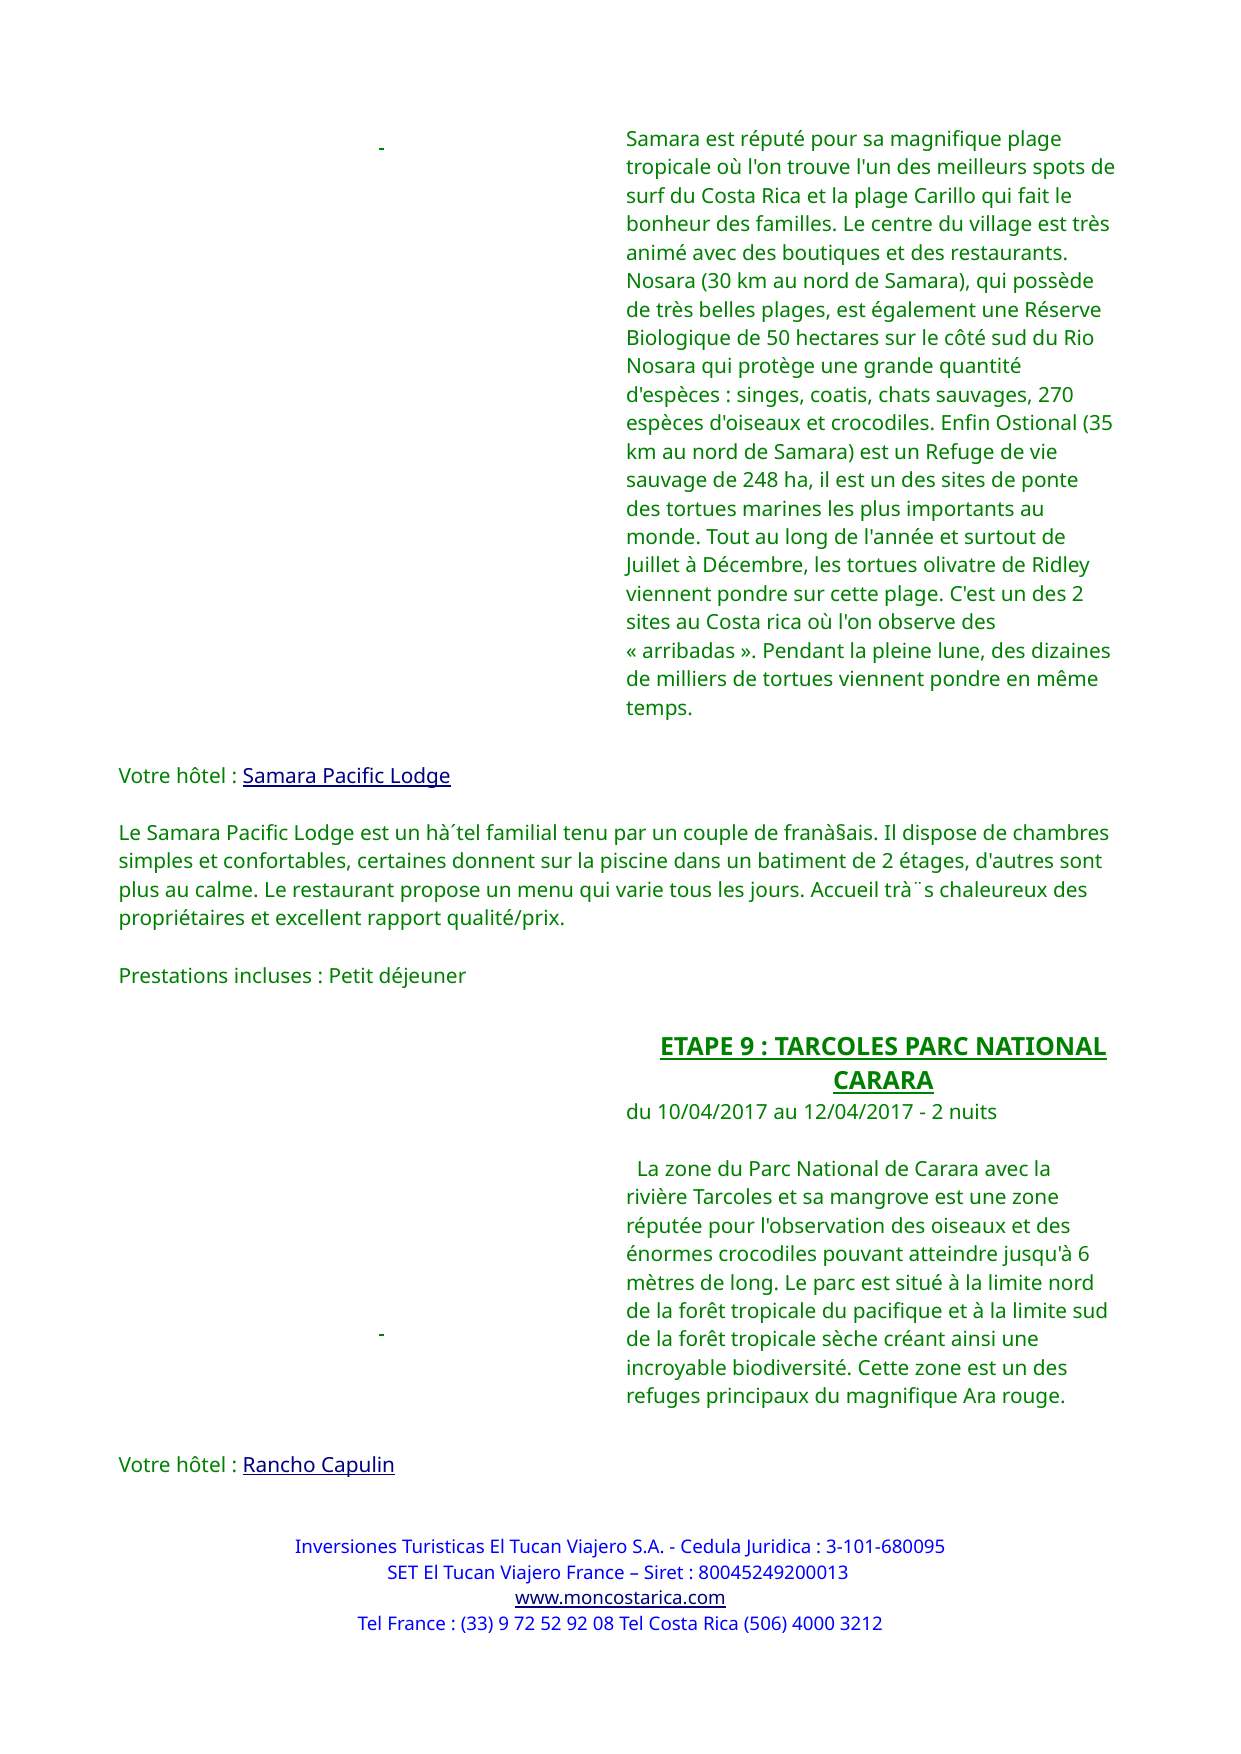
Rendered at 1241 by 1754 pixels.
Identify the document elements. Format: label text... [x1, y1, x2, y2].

table_header ETAPE 9 : TARCOLES PARC NATIONAL CARARA du 10/04/2017 au 12/04/2017 - 2 nuits La zone du Parc National de Carara avec la rivière Tarcoles et sa mangrove est une zone réputée pour l'observation des oiseaux et des énormes crocodiles pouvant atteindre jusqu'à 6 mètres de long. Le parc est situé à la limite nord de la forêt tropicale du pacifique et à la limite sud de la forêt tropicale sèche créant ainsi une incroyable biodiversité. Cette zone est un des refuges principaux du magnifique Ara rouge. [620, 1023, 1122, 1416]
table_header [118, 1023, 620, 1416]
table_header Samara est réputé pour sa magnifique plage tropicale où l'on trouve l'un des meilleurs spots de surf du Costa Rica et la plage Carillo qui fait le bonheur des familles. Le centre du village est très animé avec des boutiques et des restaurants. Nosara (30 km au nord de Samara), qui possède de très belles plages, est également une Réserve Biologique de 50 hectares sur le côté sud du Rio Nosara qui protège une grande quantité d'espèces : singes, coatis, chats sauvages, 270 espèces d'oiseaux et crocodiles. Enfin Ostional (35 km au nord de Samara) est un Refuge de vie sauvage de 248 ha, il est un des sites de ponte des tortues marines les plus importants au monde. Tout au long de l'année et surtout de Juillet à Décembre, les tortues olivatre de Ridley viennent pondre sur cette plage. C'est un des 2 sites au Costa rica où l'on observe des « arribadas ». Pendant la pleine lune, des dizaines de milliers de tortues viennent pondre en même temps. [620, 118, 1122, 727]
text Le Samara Pacific Lodge est un hà´tel familial tenu par un couple de franà§ais. Il dispose de chambres simples et confortables, certaines donnent sur la piscine dans un batiment de 2 étages, d'autres sont plus au calme. Le restaurant propose un menu qui varie tous les jours. Accueil trà¨s chaleureux des propriétaires et excellent rapport qualité/prix. [118, 818, 1122, 932]
table_header [118, 118, 620, 727]
text Votre hôtel : Samara Pacific Lodge [118, 761, 1122, 789]
text Prestations incluses : Petit déjeuner [118, 961, 1122, 989]
text Votre hôtel : Rancho Capulin [118, 1450, 1122, 1478]
